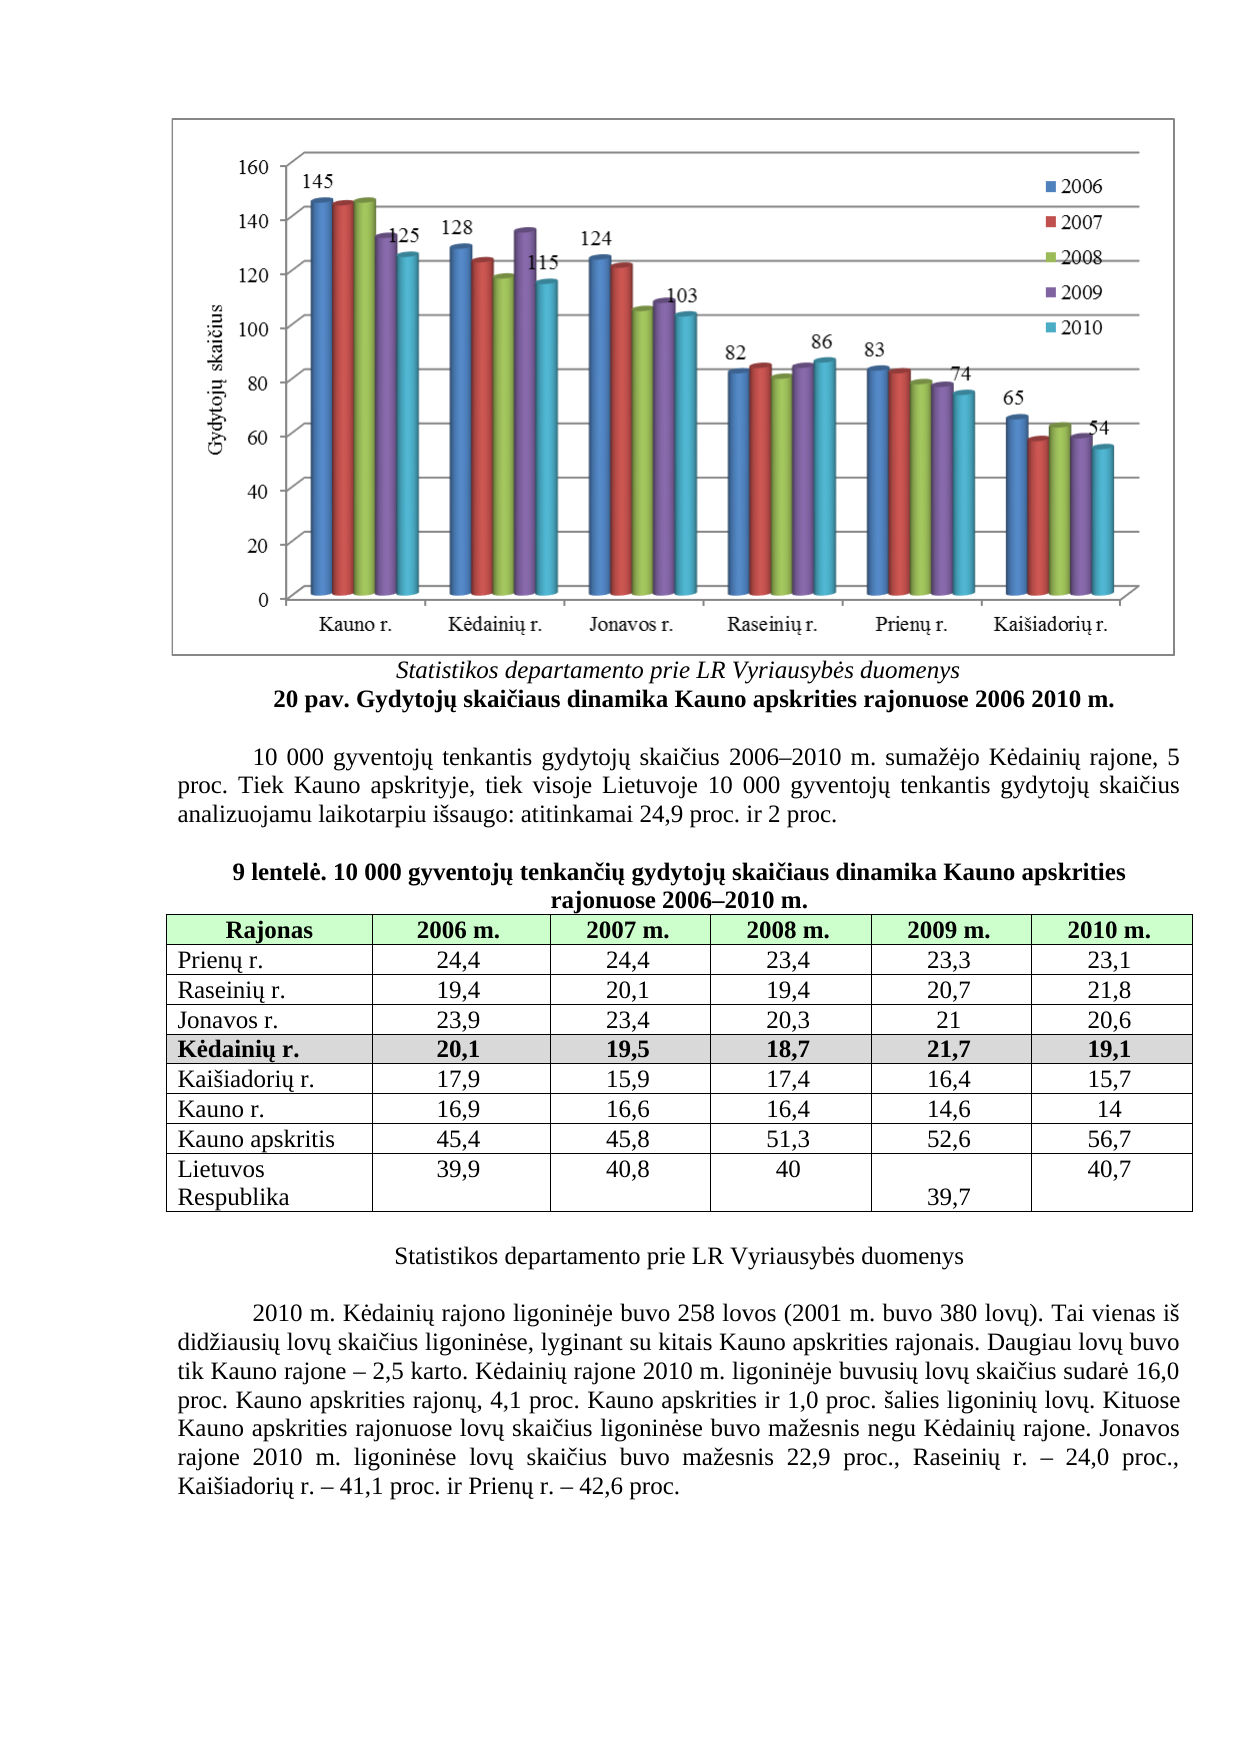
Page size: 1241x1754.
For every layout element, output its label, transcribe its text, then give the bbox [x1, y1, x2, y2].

table_cell Kaišiadorių r. [167, 1064, 372, 1093]
table_cell Lietuvos Respublika [167, 1154, 372, 1211]
table_cell 20,6 [1032, 1005, 1192, 1033]
table_cell 23,4 [711, 945, 871, 974]
table_header 2010 m. [1032, 915, 1192, 944]
table_cell 45,4 [373, 1124, 550, 1153]
table_cell 23,9 [373, 1005, 550, 1033]
table_cell 16,9 [373, 1094, 550, 1123]
table_cell 17,4 [711, 1064, 871, 1093]
table_cell 15,9 [551, 1064, 710, 1093]
table_cell 23,3 [872, 945, 1031, 974]
table_cell 40,7 [1032, 1154, 1192, 1211]
table_cell 23,1 [1032, 945, 1192, 974]
table_cell 19,1 [1032, 1035, 1192, 1063]
table_cell 19,5 [551, 1035, 710, 1063]
table_cell 40 [711, 1154, 871, 1211]
table_cell 23,4 [551, 1005, 710, 1033]
table_cell 24,4 [551, 945, 710, 974]
table_cell 20,1 [373, 1035, 550, 1063]
text 20 pav. Gydytojų skaičiaus dinamika Kauno apskrities rajonuose 2006 2010 m. [207, 684, 1181, 713]
table_cell 39,7 [872, 1154, 1031, 1211]
table_cell 16,4 [872, 1064, 1031, 1093]
table_header 2006 m. [373, 915, 550, 944]
text Statistikos departamento prie LR Vyriausybės duomenys [177, 1241, 1181, 1270]
table_cell 52,6 [872, 1124, 1031, 1153]
table_cell 18,7 [711, 1035, 871, 1063]
table_cell 56,7 [1032, 1124, 1192, 1153]
table_cell 19,4 [373, 975, 550, 1004]
table_header Rajonas [167, 915, 372, 944]
table_cell 19,4 [711, 975, 871, 1004]
table_cell 40,8 [551, 1154, 710, 1211]
table_cell 20,3 [711, 1005, 871, 1033]
table_cell 20,7 [872, 975, 1031, 1004]
table_cell 16,6 [551, 1094, 710, 1123]
table_header 2008 m. [711, 915, 871, 944]
table_cell 21,7 [872, 1035, 1031, 1063]
table_cell 14 [1032, 1094, 1192, 1123]
table_header 2007 m. [551, 915, 710, 944]
table_cell Kauno r. [167, 1094, 372, 1123]
table_cell 15,7 [1032, 1064, 1192, 1093]
table_header 2009 m. [872, 915, 1031, 944]
table_cell 24,4 [373, 945, 550, 974]
table_cell 45,8 [551, 1124, 710, 1153]
table_cell 21,8 [1032, 975, 1192, 1004]
table_cell 16,4 [711, 1094, 871, 1123]
table_cell Raseinių r. [167, 975, 372, 1004]
table_cell Jonavos r. [167, 1005, 372, 1033]
table_cell 17,9 [373, 1064, 550, 1093]
table_cell Kauno apskritis [167, 1124, 372, 1153]
table_cell Kėdainių r. [167, 1035, 372, 1063]
text Statistikos departamento prie LR Vyriausybės duomenys [177, 656, 1181, 684]
table_cell 21 [872, 1005, 1031, 1033]
table_cell 39,9 [373, 1154, 550, 1211]
table_cell 14,6 [872, 1094, 1031, 1123]
text 10 000 gyventojų tenkantis gydytojų skaičius 2006–2010 m. sumažėjo Kėdainių rajone, 5 proc. Tiek Kauno apskrityje, tiek visoje Lietuvoje 10 000 gyventojų tenkantis gydytojų skaičius analizuojamu laikotarpiu išsaugo: atitinkamai 24,9 proc. ir 2 proc. [177, 742, 1181, 828]
table_cell 51,3 [711, 1124, 871, 1153]
text 9 lentelė. 10 000 gyventojų tenkančių gydytojų skaičiaus dinamika Kauno apskrities rajonuose 2006–2010 m. [177, 857, 1181, 914]
table_cell 20,1 [551, 975, 710, 1004]
table_cell Prienų r. [167, 945, 372, 974]
text 2010 m. Kėdainių rajono ligoninėje buvo 258 lovos (2001 m. buvo 380 lovų). Tai vienas iš didžiausių lovų skaičius ligoninėse, lyginant su kitais Kauno apskrities rajonais. Daugiau lovų buvo tik Kauno rajone – 2,5 karto. Kėdainių rajone 2010 m. ligoninėje buvusių lovų skaičius sudarė 16,0 proc. Kauno apskrities rajonų, 4,1 proc. Kauno apskrities ir 1,0 proc. šalies ligoninių lovų. Kituose Kauno apskrities rajonuose lovų skaičius ligoninėse buvo mažesnis negu Kėdainių rajone. Jonavos rajone 2010 m. ligoninėse lovų skaičius buvo mažesnis 22,9 proc., Raseinių r. – 24,0 proc., Kaišiadorių r. – 41,1 proc. ir Prienų r. – 42,6 proc. [177, 1298, 1181, 1500]
